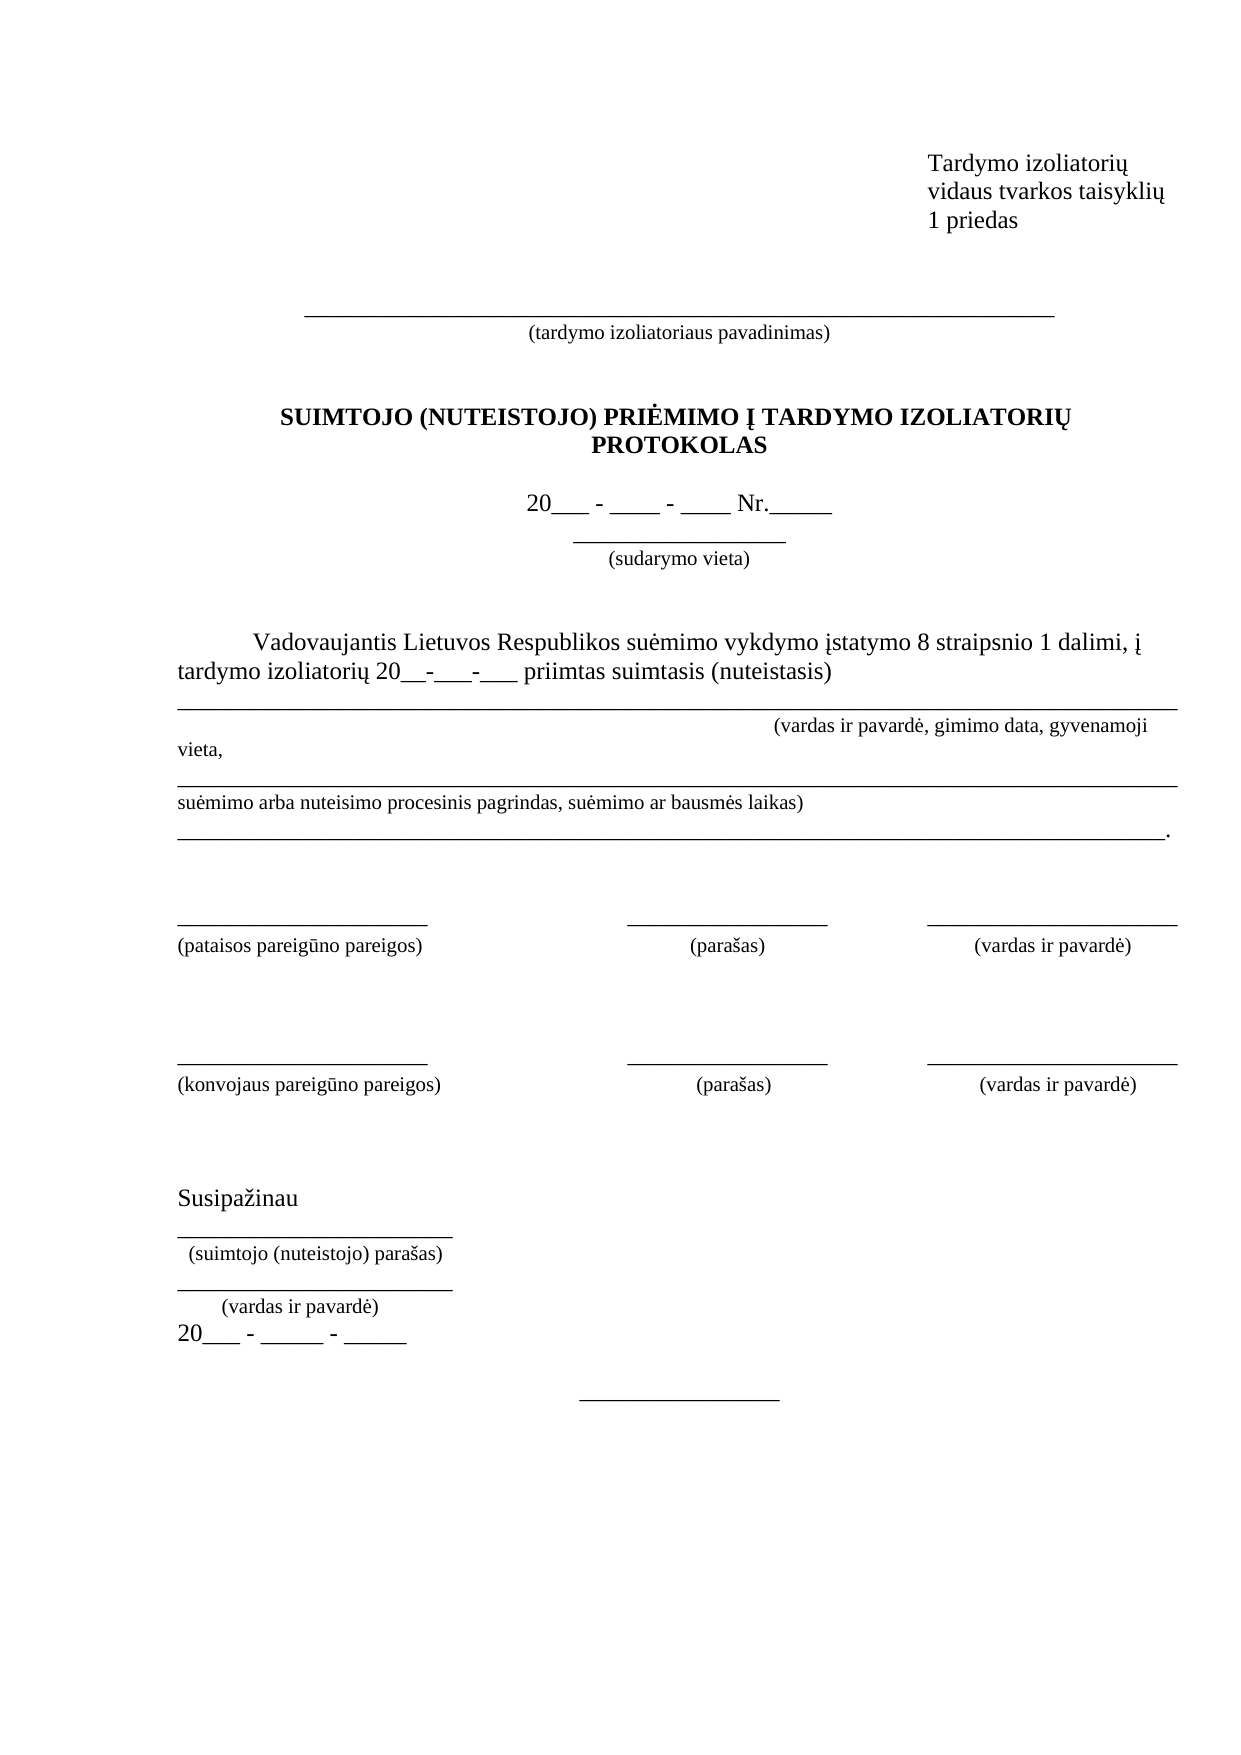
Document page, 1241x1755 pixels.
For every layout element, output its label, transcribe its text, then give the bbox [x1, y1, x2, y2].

text ________________ [177, 1375, 1181, 1404]
text (tardymo izoliatoriaus pavadinimas) [177, 320, 1181, 344]
text suėmimo arba nuteisimo procesinis pagrindas, suėmimo ar bausmės laikas) [177, 790, 1181, 814]
text _______________________________________________________________________________. [177, 814, 1181, 843]
text Susipažinau [177, 1183, 1181, 1212]
text 20___ - ____ - ____ Nr._____ [177, 488, 1181, 517]
text (vardas ir pavardė, gimimo data, gyvenamoji vieta, [177, 713, 1181, 761]
text Tardymo izoliatorių [252, 148, 1181, 176]
text (sudarymo vieta) [177, 545, 1181, 569]
text ____________________________________________________________ [177, 291, 1181, 320]
text (konvojaus pareigūno pareigos) (parašas) (vardas ir pavardė) [177, 1068, 1181, 1097]
text ________________________________________________________________________________ [177, 761, 1181, 790]
text _________________ [177, 517, 1181, 545]
text ____________________ ________________ ____________________ [177, 900, 1181, 929]
text SUIMTOJO (NUTEISTOJO) PRIĖMIMO Į TARDYMO IZOLIATORIŲ [177, 402, 1181, 430]
text ______________________ [177, 1212, 1181, 1241]
text (suimtojo (nuteistojo) parašas) [177, 1241, 1181, 1265]
text 20___ - _____ - _____ [177, 1318, 1181, 1346]
text (pataisos pareigūno pareigos) (parašas) (vardas ir pavardė) [177, 929, 1181, 958]
text Vadovaujantis Lietuvos Respublikos suėmimo vykdymo įstatymo 8 straipsnio 1 dalimi, į tardymo izoliatorių 20__-___-___ priimtas suimtasis (nuteistasis) ________________________________________________________________________________ [177, 627, 1181, 713]
text vidaus tvarkos taisyklių [402, 176, 1181, 205]
text ______________________ [177, 1265, 1181, 1293]
text 1 priedas [327, 205, 1181, 234]
text (vardas ir pavardė) [177, 1293, 1181, 1318]
text PROTOKOLAS [177, 430, 1181, 459]
text ____________________ ________________ ____________________ [177, 1039, 1181, 1068]
